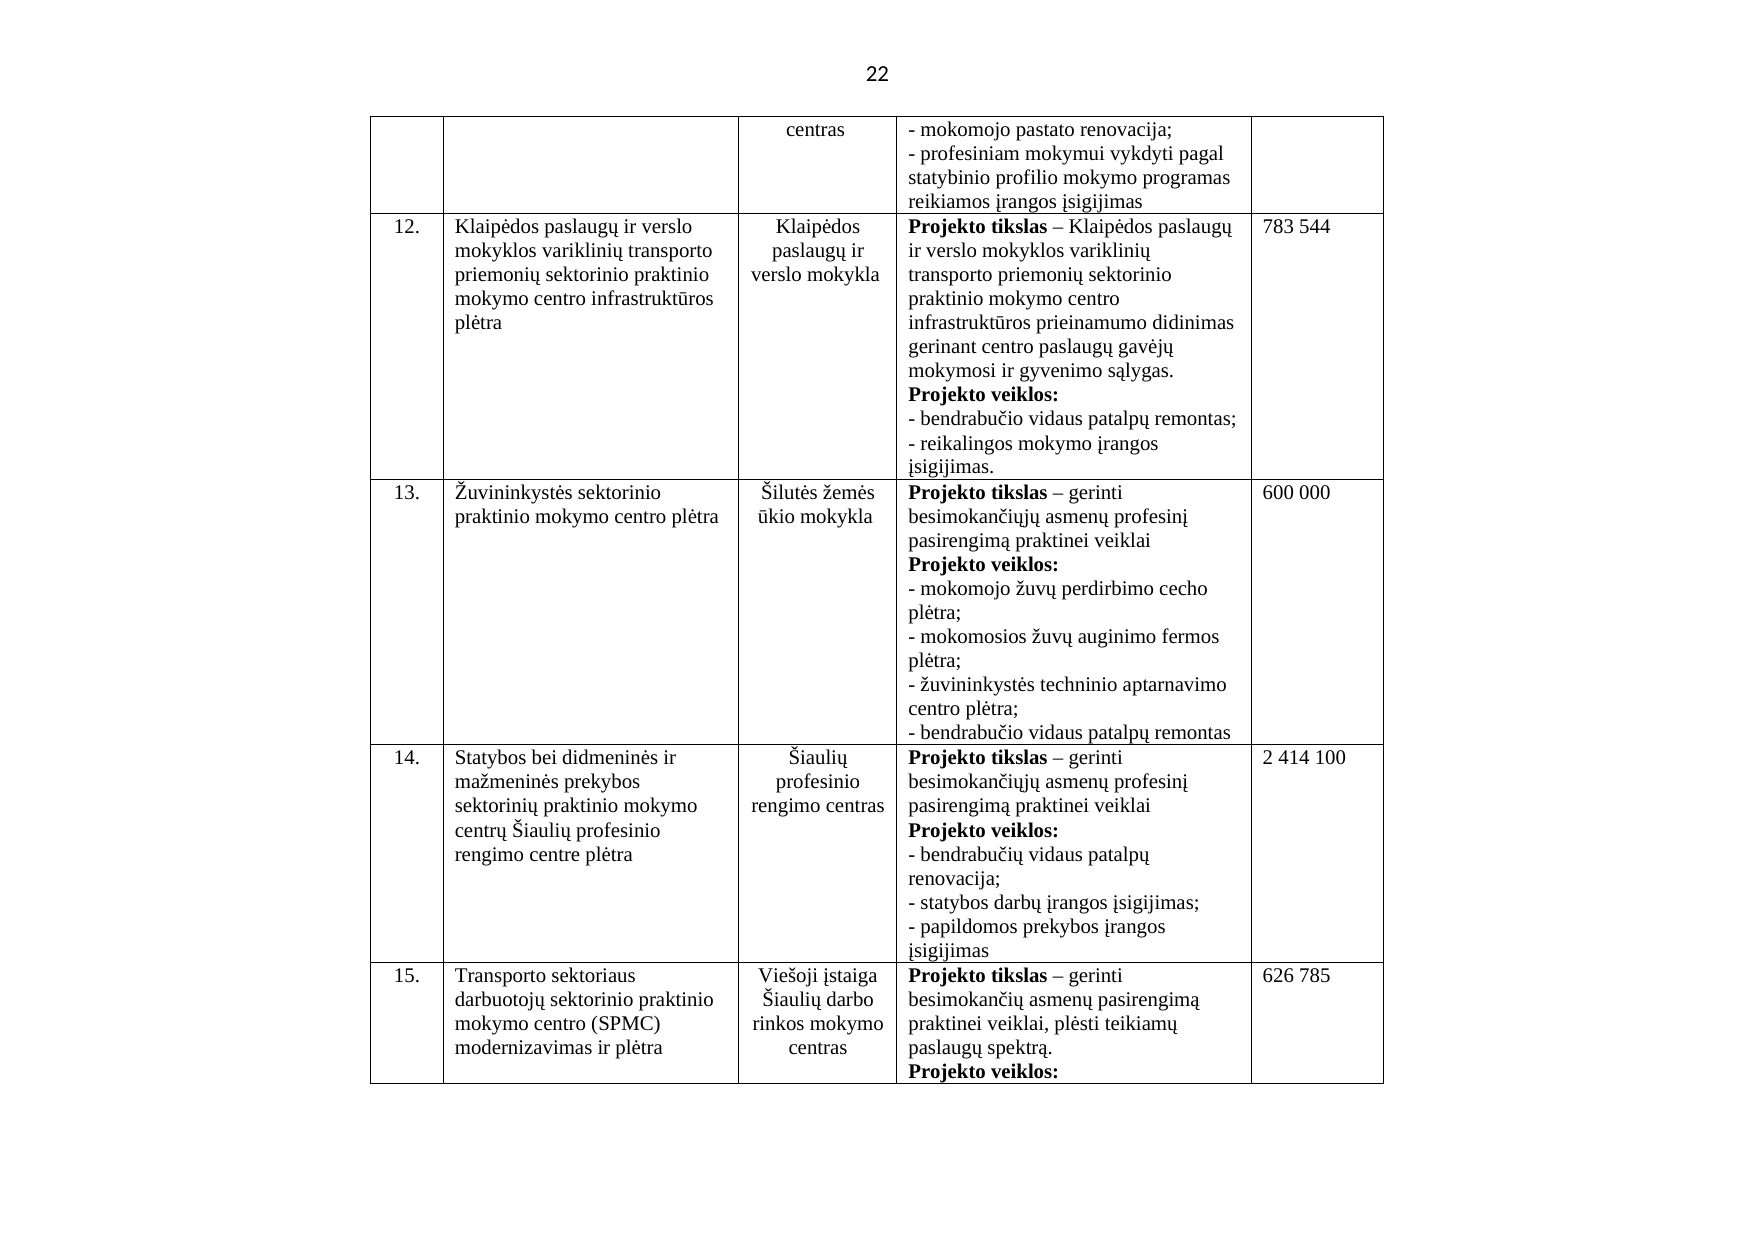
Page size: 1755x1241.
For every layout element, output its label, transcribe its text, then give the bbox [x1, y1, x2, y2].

table_cell 783 544 [1252, 214, 1383, 478]
table_cell Viešoji įstaiga Šiaulių darbo rinkos mokymo centras [739, 963, 896, 1083]
table_cell 12. [371, 214, 443, 478]
table_cell centras [739, 117, 896, 213]
table_cell 15. [371, 963, 443, 1083]
table_cell Žuvininkystės sektorinio praktinio mokymo centro plėtra [444, 480, 738, 744]
table_cell Šilutės žemės ūkio mokykla [739, 480, 896, 744]
table_cell Klaipėdos paslaugų ir verslo mokyklos variklinių transporto priemonių sektorinio praktinio mokymo centro infrastruktūros plėtra [444, 214, 738, 478]
table_cell [1252, 117, 1383, 213]
table_cell - mokomojo pastato renovacija; - profesiniam mokymui vykdyti pagal statybinio profilio mokymo programas reikiamos įrangos įsigijimas [897, 117, 1251, 213]
table_cell Šiaulių profesinio rengimo centras [739, 745, 896, 962]
table_cell Transporto sektoriaus darbuotojų sektorinio praktinio mokymo centro (SPMC) modernizavimas ir plėtra [444, 963, 738, 1083]
table_cell Projekto tikslas – gerinti besimokančių asmenų pasirengimą praktinei veiklai, plėsti teikiamų paslaugų spektrą. Projekto veiklos: [897, 963, 1251, 1083]
table_cell 14. [371, 745, 443, 962]
table_cell [371, 117, 443, 213]
table_cell Projekto tikslas – gerinti besimokančiųjų asmenų profesinį pasirengimą praktinei veiklai Projekto veiklos: - bendrabučių vidaus patalpų renovacija; - statybos darbų įrangos įsigijimas; - papildomos prekybos įrangos įsigijimas [897, 745, 1251, 962]
table_cell [444, 117, 738, 213]
table_cell Klaipėdos paslaugų ir verslo mokykla [739, 214, 896, 478]
table_cell 600 000 [1252, 480, 1383, 744]
table_cell 626 785 [1252, 963, 1383, 1083]
table_cell Projekto tikslas – Klaipėdos paslaugų ir verslo mokyklos variklinių transporto priemonių sektorinio praktinio mokymo centro infrastruktūros prieinamumo didinimas gerinant centro paslaugų gavėjų mokymosi ir gyvenimo sąlygas. Projekto veiklos: - bendrabučio vidaus patalpų remontas; - reikalingos mokymo įrangos įsigijimas. [897, 214, 1251, 478]
table_cell Projekto tikslas – gerinti besimokančiųjų asmenų profesinį pasirengimą praktinei veiklai Projekto veiklos: - mokomojo žuvų perdirbimo cecho plėtra; - mokomosios žuvų auginimo fermos plėtra; - žuvininkystės techninio aptarnavimo centro plėtra; - bendrabučio vidaus patalpų remontas [897, 480, 1251, 744]
table_cell 13. [371, 480, 443, 744]
table_cell 2 414 100 [1252, 745, 1383, 962]
table_cell Statybos bei didmeninės ir mažmeninės prekybos sektorinių praktinio mokymo centrų Šiaulių profesinio rengimo centre plėtra [444, 745, 738, 962]
